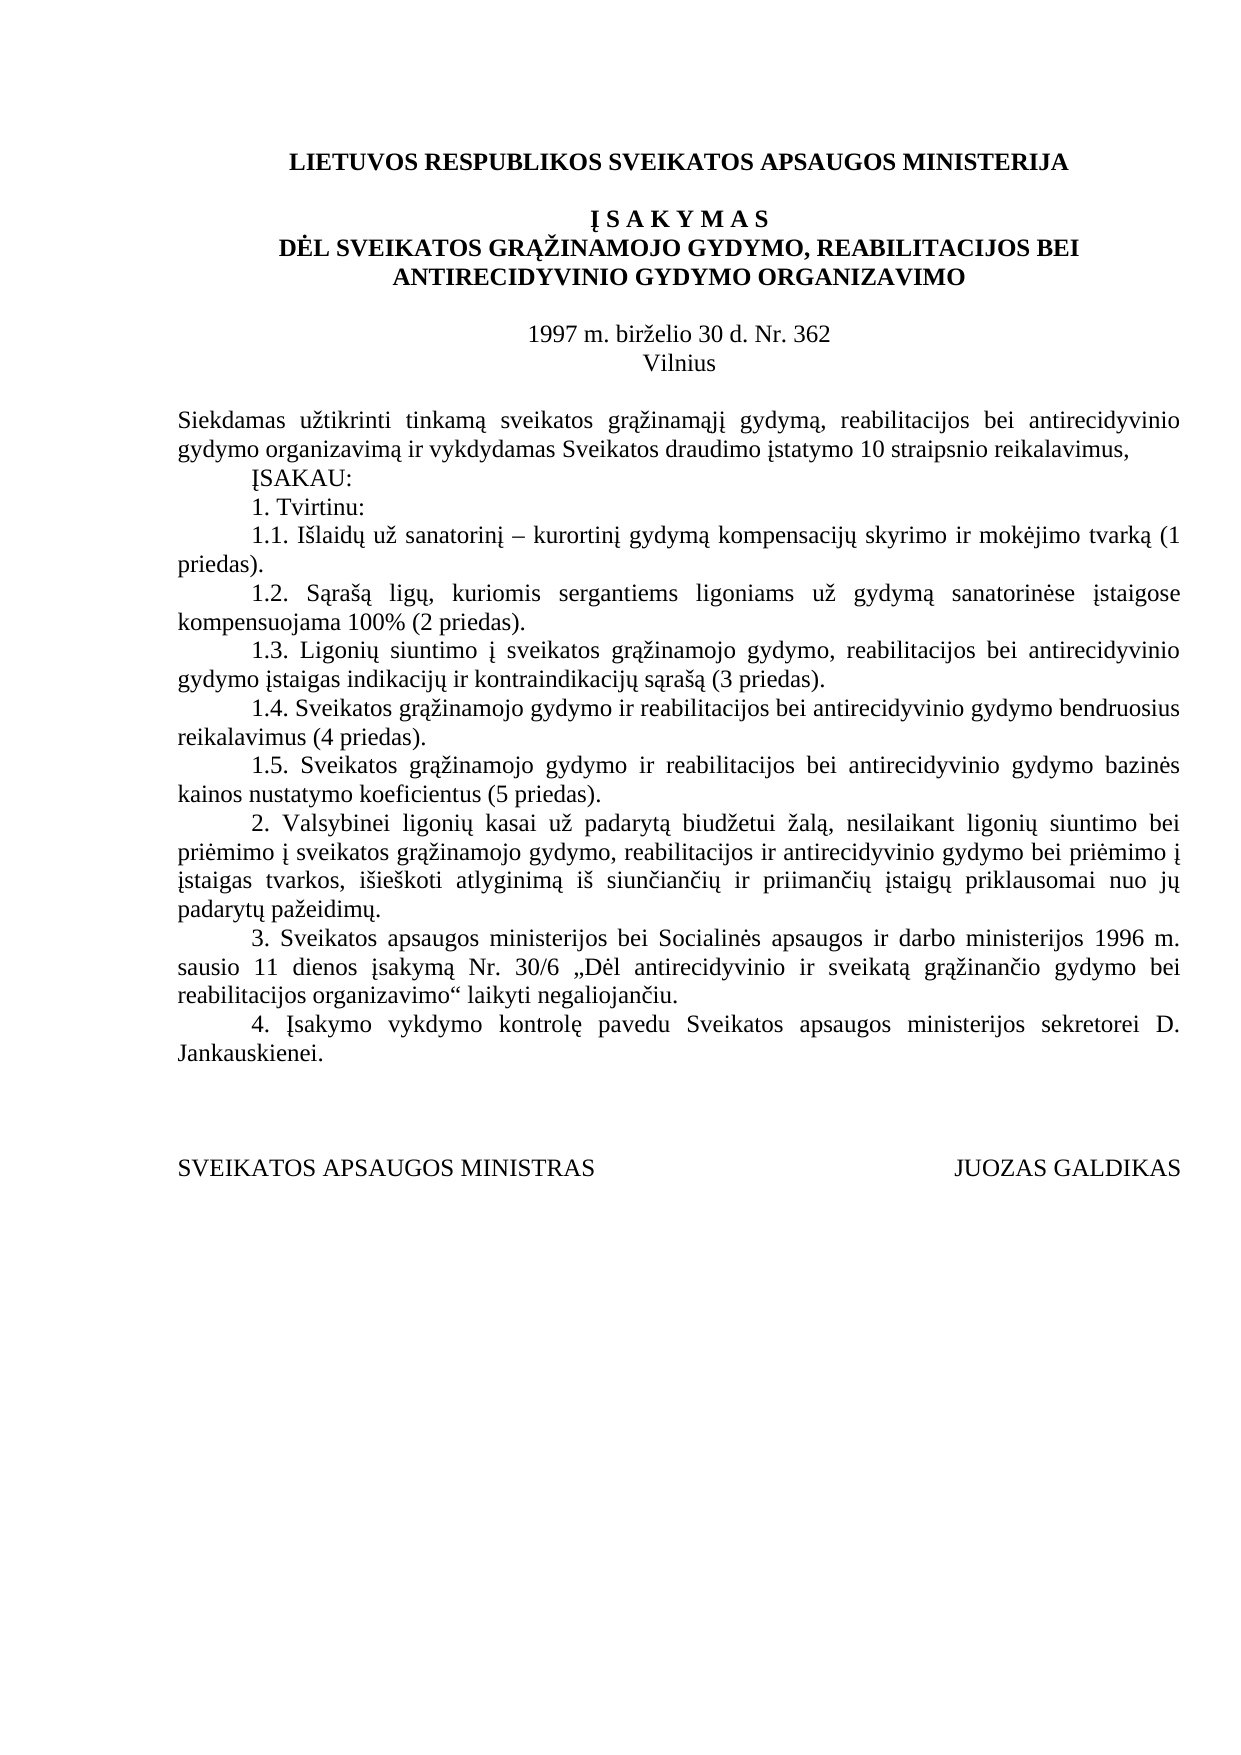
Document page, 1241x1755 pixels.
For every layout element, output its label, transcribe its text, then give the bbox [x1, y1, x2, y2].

text 1.4. Sveikatos grąžinamojo gydymo ir reabilitacijos bei antirecidyvinio gydymo bendruosius reikalavimus (4 priedas). [177, 693, 1181, 751]
text 1.1. Išlaidų už sanatorinį – kurortinį gydymą kompensacijų skyrimo ir mokėjimo tvarką (1 priedas). [177, 521, 1181, 578]
text 1. Tvirtinu: [177, 492, 1181, 521]
text ĮSAKAU: [177, 463, 1181, 492]
text 1.2. Sąrašą ligų, kuriomis sergantiems ligoniams už gydymą sanatorinėse įstaigose kompensuojama 100% (2 priedas). [177, 578, 1181, 636]
text Į S A K Y M A S [177, 204, 1181, 233]
text 1.3. Ligonių siuntimo į sveikatos grąžinamojo gydymo, reabilitacijos bei antirecidyvinio gydymo įstaigas indikacijų ir kontraindikacijų sąrašą (3 priedas). [177, 636, 1181, 693]
text Siekdamas užtikrinti tinkamą sveikatos grąžinamąjį gydymą, reabilitacijos bei antirecidyvinio gydymo organizavimą ir vykdydamas Sveikatos draudimo įstatymo 10 straipsnio reikalavimus, [177, 406, 1181, 463]
text 2. Valsybinei ligonių kasai už padarytą biudžetui žalą, nesilaikant ligonių siuntimo bei priėmimo į sveikatos grąžinamojo gydymo, reabilitacijos ir antirecidyvinio gydymo bei priėmimo į įstaigas tvarkos, išieškoti atlyginimą iš siunčiančių ir priimančių įstaigų priklausomai nuo jų padarytų pažeidimų. [177, 808, 1181, 923]
text 4. Įsakymo vykdymo kontrolę pavedu Sveikatos apsaugos ministerijos sekretorei D. Jankauskienei. [177, 1009, 1181, 1067]
text DĖL SVEIKATOS GRĄŽINAMOJO GYDYMO, REABILITACIJOS BEI ANTIRECIDYVINIO GYDYMO ORGANIZAVIMO [177, 233, 1181, 291]
text 1.5. Sveikatos grąžinamojo gydymo ir reabilitacijos bei antirecidyvinio gydymo bazinės kainos nustatymo koeficientus (5 priedas). [177, 751, 1181, 808]
text LIETUVOS RESPUBLIKOS SVEIKATOS APSAUGOS MINISTERIJA [177, 147, 1181, 176]
text SVEIKATOS APSAUGOS Ministras Juozas Galdikas [177, 1153, 1181, 1182]
text Vilnius [177, 348, 1181, 377]
text 3. Sveikatos apsaugos ministerijos bei Socialinės apsaugos ir darbo ministerijos 1996 m. sausio 11 dienos įsakymą Nr. 30/6 „Dėl antirecidyvinio ir sveikatą grąžinančio gydymo bei reabilitacijos organizavimo“ laikyti negaliojančiu. [177, 923, 1181, 1009]
text 1997 m. birželio 30 d. Nr. 362 [177, 319, 1181, 348]
